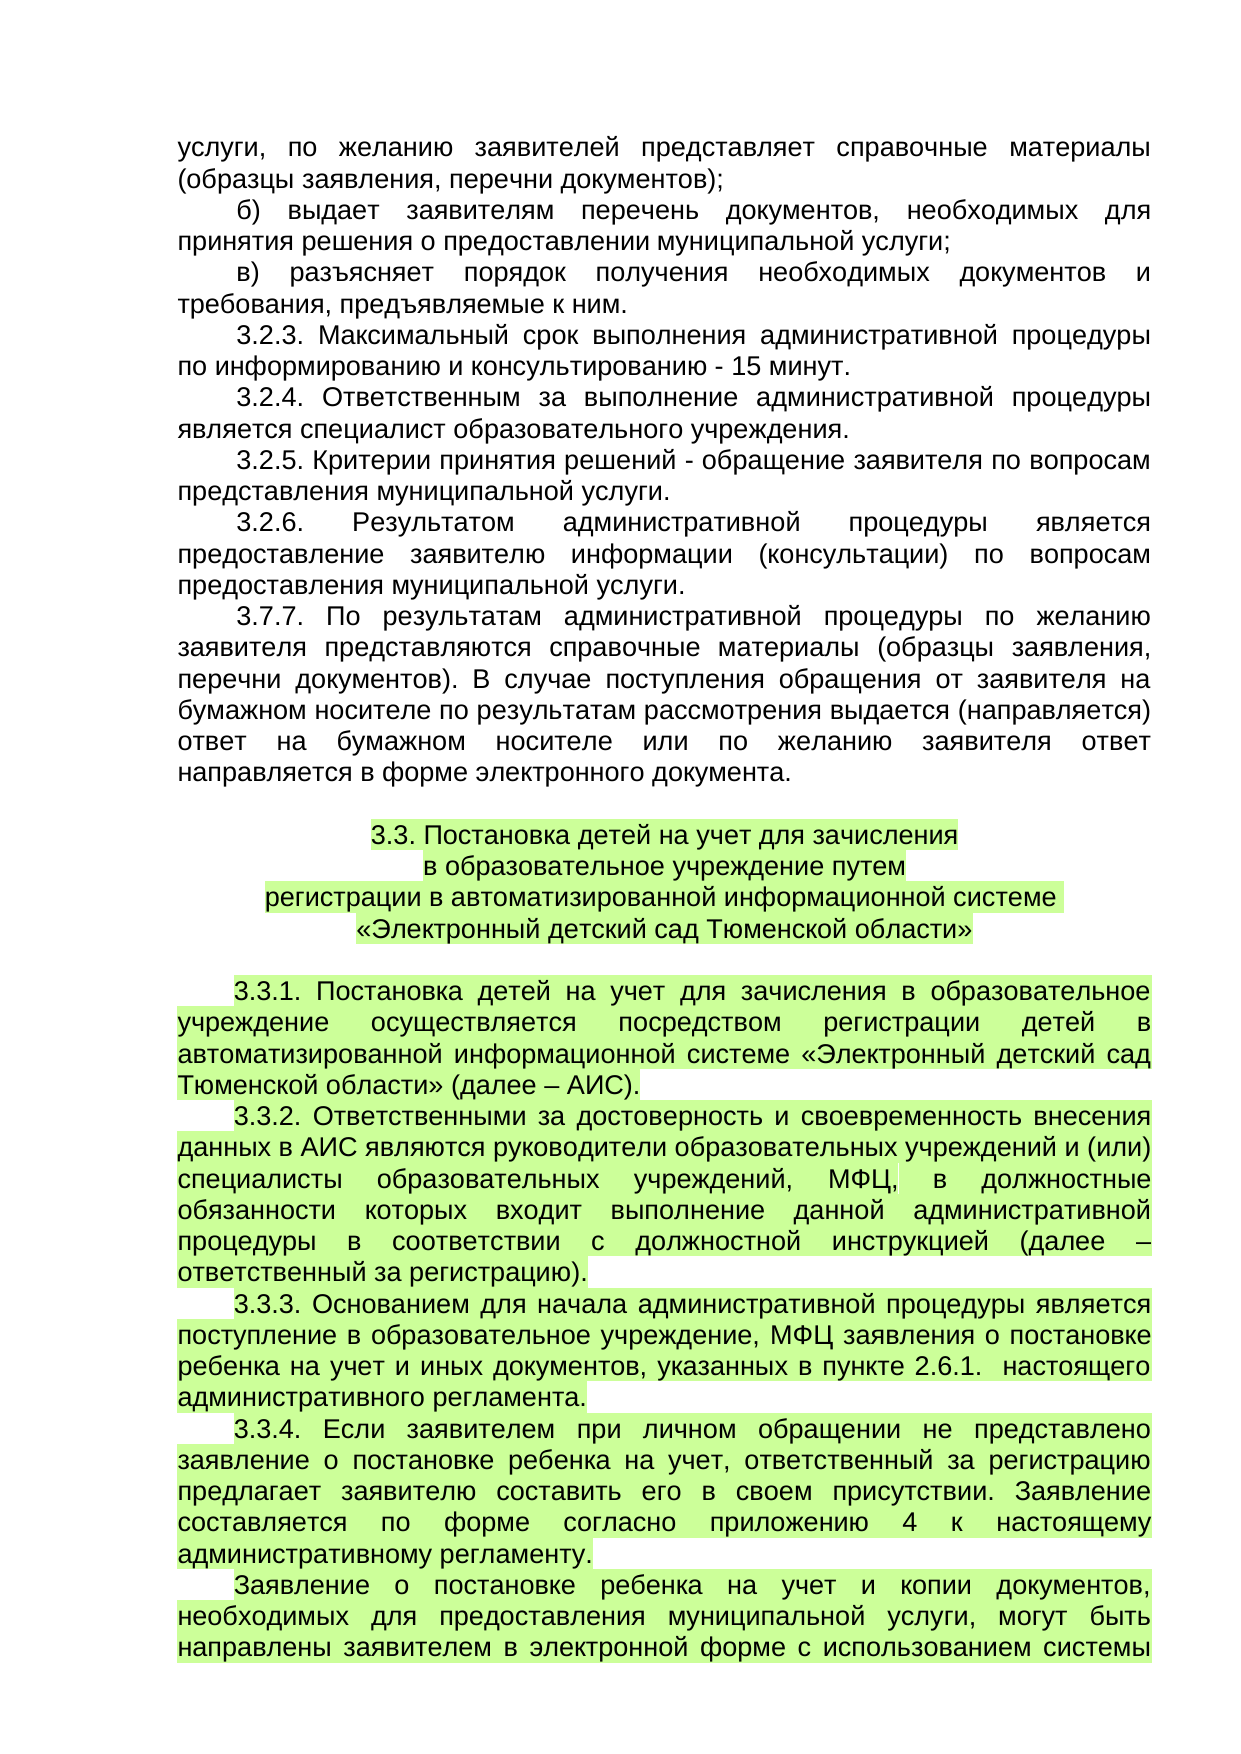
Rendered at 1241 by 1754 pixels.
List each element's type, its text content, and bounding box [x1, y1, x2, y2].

text «Электронный детский сад Тюменской области» [177, 913, 1152, 944]
text 3.7.7. По результатам административной процедуры по желанию заявителя представляются справочные материалы (образцы заявления, перечни документов). В случае поступления обращения от заявителя на бумажном носителе по результатам рассмотрения выдается (направляется) ответ на бумажном носителе или по желанию заявителя ответ направляется в форме электронного документа. [177, 600, 1152, 788]
text услуги, по желанию заявителей представляет справочные материалы (образцы заявления, перечни документов); [177, 131, 1152, 194]
text в образовательное учреждение путем [177, 850, 1152, 881]
text 3.3.4. Если заявителем при личном обращении не представлено заявление о постановке ребенка на учет, ответственный за регистрацию предлагает заявителю составить его в своем присутствии. Заявление составляется по форме согласно приложению 4 к настоящему административному регламенту. [177, 1413, 1152, 1569]
text б) выдает заявителям перечень документов, необходимых для принятия решения о предоставлении муниципальной услуги; [177, 194, 1152, 256]
text в) разъясняет порядок получения необходимых документов и требования, предъявляемые к ним. [177, 256, 1152, 319]
text 3.2.5. Критерии принятия решений - обращение заявителя по вопросам представления муниципальной услуги. [177, 444, 1152, 506]
text 3.3.2. Ответственными за достоверность и своевременность внесения данных в АИС являются руководители образовательных учреждений и (или) специалисты образовательных учреждений, МФЦ, в должностные обязанности которых входит выполнение данной административной процедуры в соответствии с должностной инструкцией (далее – ответственный за регистрацию). [177, 1100, 1152, 1288]
text 3.2.6. Результатом административной процедуры является предоставление заявителю информации (консультации) по вопросам предоставления муниципальной услуги. [177, 506, 1152, 600]
text 3.3.3. Основанием для начала административной процедуры является поступление в образовательное учреждение, МФЦ заявления о постановке ребенка на учет и иных документов, указанных в пункте 2.6.1. настоящего административного регламента. [177, 1288, 1152, 1413]
text регистрации в автоматизированной информационной системе [177, 881, 1152, 913]
text 3.2.3. Максимальный срок выполнения административной процедуры по информированию и консультированию - 15 минут. [177, 319, 1152, 381]
text Заявление о постановке ребенка на учет и копии документов, необходимых для предоставления муниципальной услуги, могут быть направлены заявителем в электронной форме с использованием системы [177, 1569, 1152, 1663]
text 3.3.1. Постановка детей на учет для зачисления в образовательное учреждение осуществляется посредством регистрации детей в автоматизированной информационной системе «Электронный детский сад Тюменской области» (далее – АИС). [177, 975, 1152, 1100]
subtitle 3.3. Постановка детей на учет для зачисления [177, 819, 1152, 850]
text 3.2.4. Ответственным за выполнение административной процедуры является специалист образовательного учреждения. [177, 381, 1152, 444]
